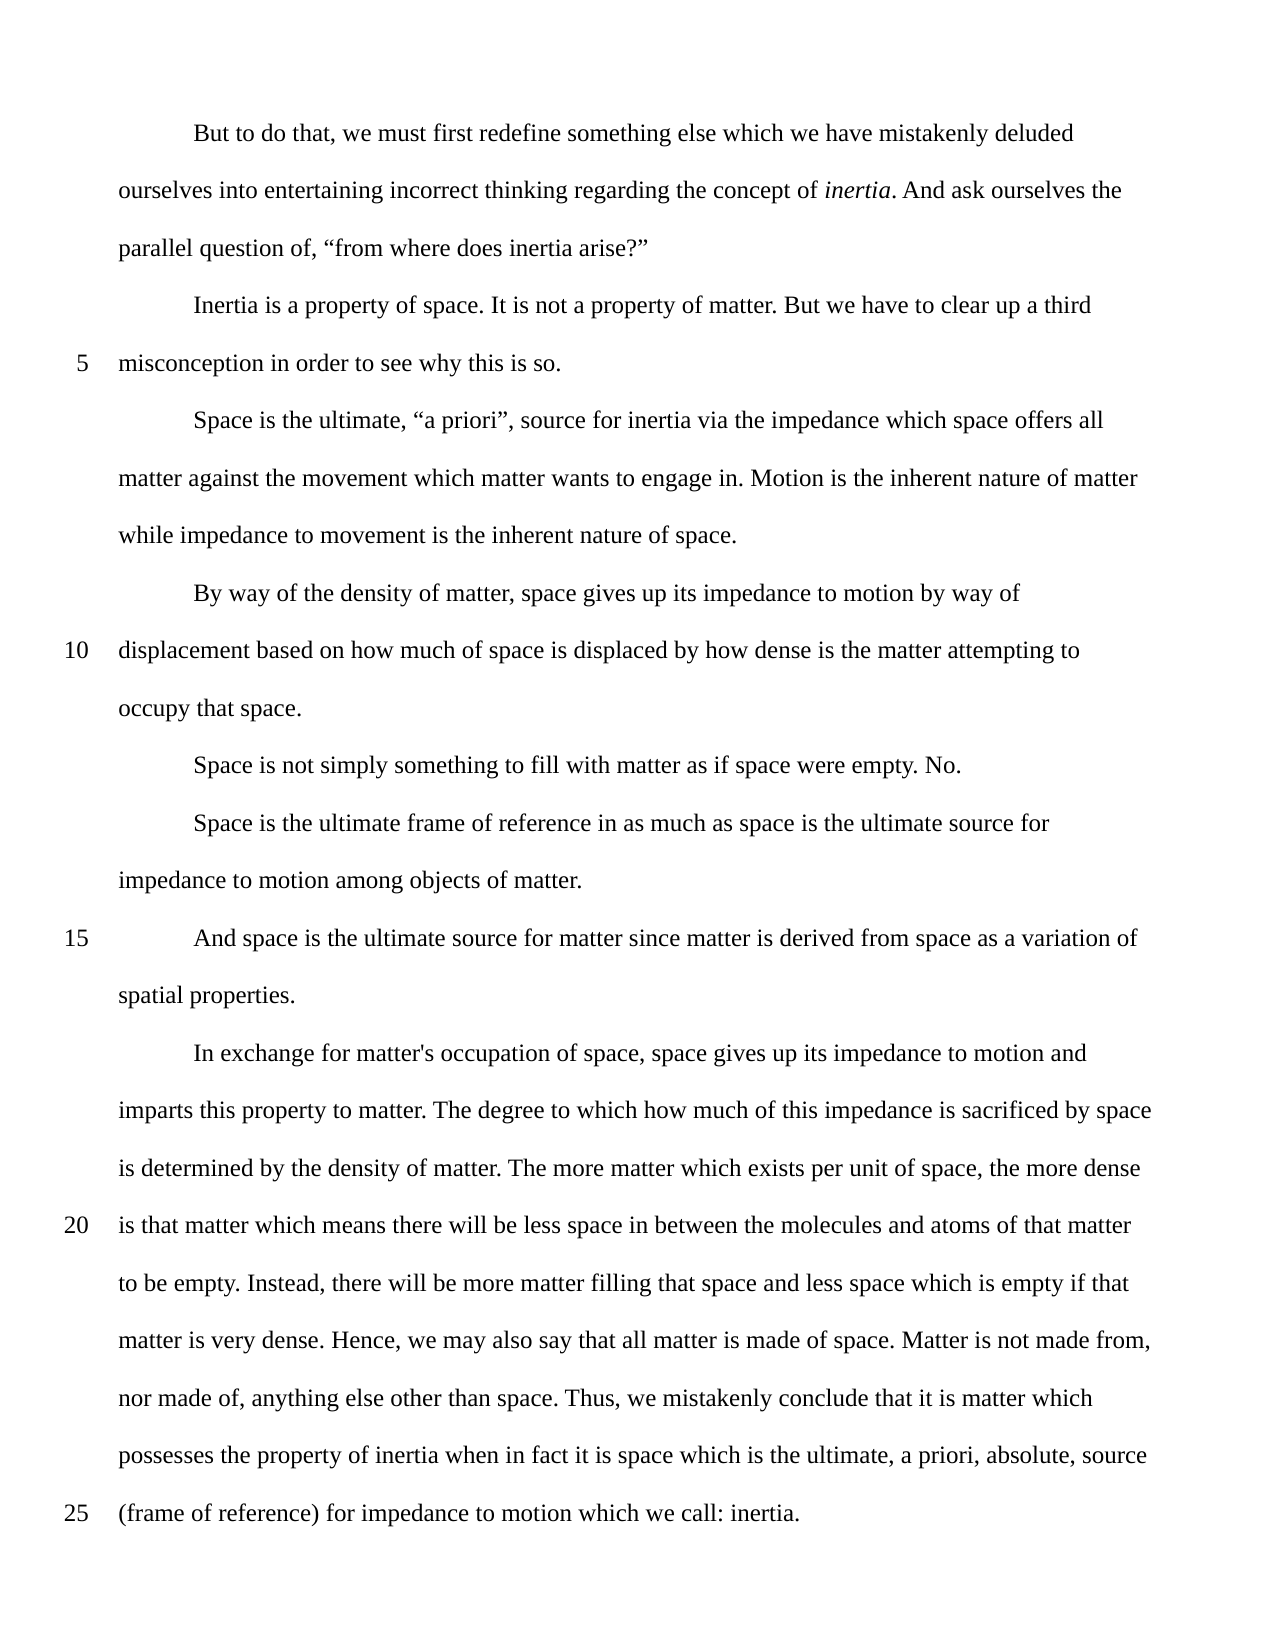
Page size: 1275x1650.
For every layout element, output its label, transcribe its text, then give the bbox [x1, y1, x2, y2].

text Space is not simply something to fill with matter as if space were empty. No. [118, 751, 1157, 779]
text Inertia is a property of space. It is not a property of matter. But we have to clear up a third misconception in order to see why this is so. [118, 291, 1157, 377]
text In exchange for matter's occupation of space, space gives up its impedance to motion and imparts this property to matter. The degree to which how much of this impedance is sacrificed by space is determined by the density of matter. The more matter which exists per unit of space, the more dense is that matter which means there will be less space in between the molecules and atoms of that matter to be empty. Instead, there will be more matter filling that space and less space which is empty if that matter is very dense. Hence, we may also say that all matter is made of space. Matter is not made from, nor made of, anything else other than space. Thus, we mistakenly conclude that it is matter which possesses the property of inertia when in fact it is space which is the ultimate, a priori, absolute, source (frame of reference) for impedance to motion which we call: inertia. [118, 1038, 1157, 1527]
text Space is the ultimate, “a priori”, source for inertia via the impedance which space offers all matter against the movement which matter wants to engage in. Motion is the inherent nature of matter while impedance to movement is the inherent nature of space. [118, 406, 1157, 549]
text Space is the ultimate frame of reference in as much as space is the ultimate source for impedance to motion among objects of matter. [118, 808, 1157, 894]
text But to do that, we must first redefine something else which we have mistakenly deluded ourselves into entertaining incorrect thinking regarding the concept of inertia. And ask ourselves the parallel question of, “from where does inertia arise?” [118, 118, 1157, 262]
text By way of the density of matter, space gives up its impedance to motion by way of displacement based on how much of space is displaced by how dense is the matter attempting to occupy that space. [118, 578, 1157, 722]
text And space is the ultimate source for matter since matter is derived from space as a variation of spatial properties. [118, 923, 1157, 1009]
